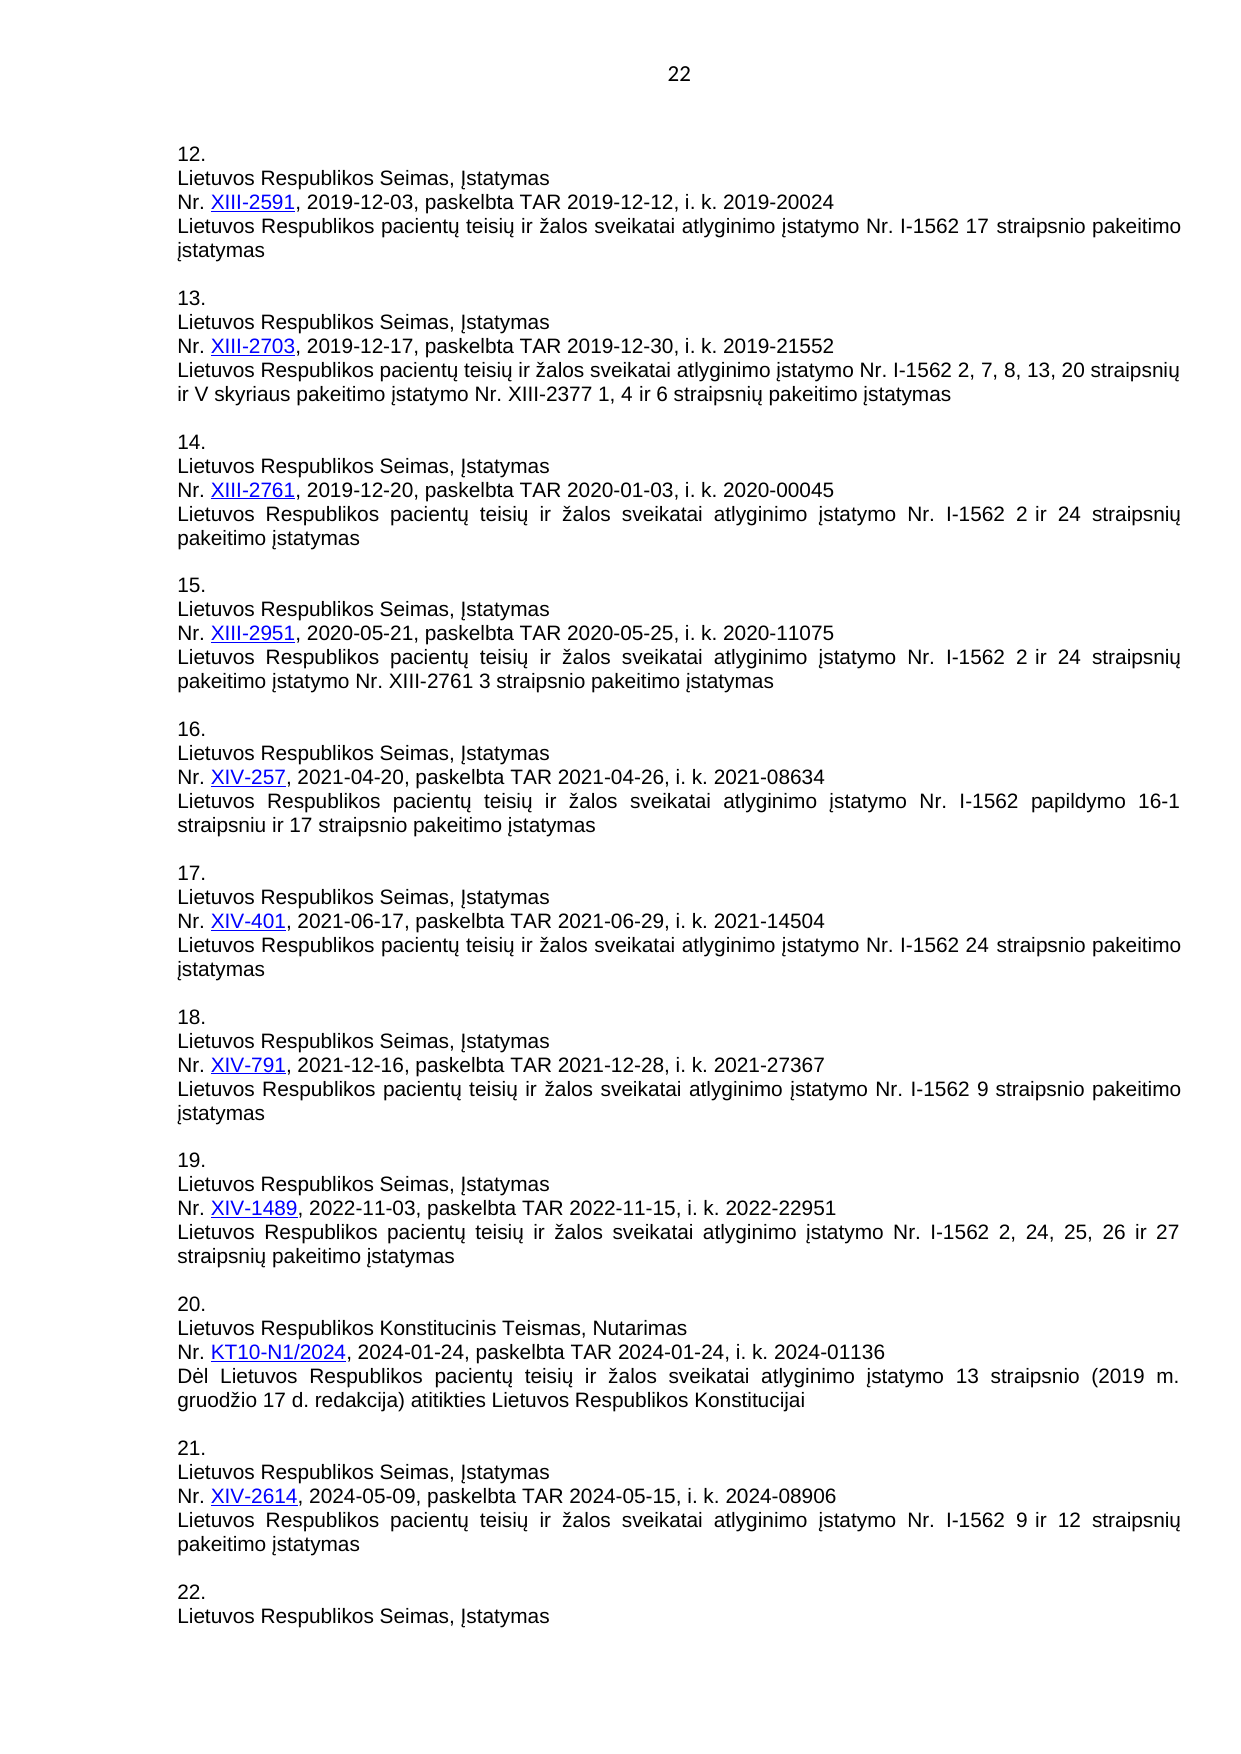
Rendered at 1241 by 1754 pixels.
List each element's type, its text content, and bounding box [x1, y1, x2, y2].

text 17. [177, 861, 1181, 885]
text Lietuvos Respublikos Seimas, Įstatymas [177, 885, 1181, 909]
text 21. [177, 1436, 1181, 1460]
text 12. [177, 142, 1181, 166]
text Lietuvos Respublikos Seimas, Įstatymas [177, 310, 1181, 334]
text Lietuvos Respublikos Seimas, Įstatymas [177, 166, 1181, 190]
text Lietuvos Respublikos pacientų teisių ir žalos sveikatai atlyginimo įstatymo Nr. I-1562 9 ir 12 straipsnių pakeitimo įstatymas [177, 1508, 1181, 1556]
text 15. [177, 573, 1181, 597]
text Nr. XIII-2951, 2020-05-21, paskelbta TAR 2020-05-25, i. k. 2020-11075 [177, 621, 1181, 645]
text Lietuvos Respublikos pacientų teisių ir žalos sveikatai atlyginimo įstatymo Nr. I-1562 9 straipsnio pakeitimo įstatymas [177, 1076, 1181, 1124]
text Nr. XIV-257, 2021-04-20, paskelbta TAR 2021-04-26, i. k. 2021-08634 [177, 765, 1181, 789]
text Lietuvos Respublikos pacientų teisių ir žalos sveikatai atlyginimo įstatymo Nr. I-1562 24 straipsnio pakeitimo įstatymas [177, 933, 1181, 981]
text 20. [177, 1292, 1181, 1316]
text Nr. XIV-1489, 2022-11-03, paskelbta TAR 2022-11-15, i. k. 2022-22951 [177, 1196, 1181, 1220]
text Lietuvos Respublikos pacientų teisių ir žalos sveikatai atlyginimo įstatymo Nr. I-1562 2, 24, 25, 26 ir 27 straipsnių pakeitimo įstatymas [177, 1220, 1181, 1268]
text Nr. XIII-2703, 2019-12-17, paskelbta TAR 2019-12-30, i. k. 2019-21552 [177, 334, 1181, 358]
text 19. [177, 1148, 1181, 1172]
text 14. [177, 429, 1181, 453]
text Lietuvos Respublikos Seimas, Įstatymas [177, 1460, 1181, 1484]
text Lietuvos Respublikos Seimas, Įstatymas [177, 1603, 1181, 1627]
text 22. [177, 1579, 1181, 1603]
text Lietuvos Respublikos Seimas, Įstatymas [177, 597, 1181, 621]
text Dėl Lietuvos Respublikos pacientų teisių ir žalos sveikatai atlyginimo įstatymo 13 straipsnio (2019 m. gruodžio 17 d. redakcija) atitikties Lietuvos Respublikos Konstitucijai [177, 1364, 1181, 1412]
text Nr. XIII-2591, 2019-12-03, paskelbta TAR 2019-12-12, i. k. 2019-20024 [177, 190, 1181, 214]
text Nr. XIV-791, 2021-12-16, paskelbta TAR 2021-12-28, i. k. 2021-27367 [177, 1052, 1181, 1076]
text Lietuvos Respublikos pacientų teisių ir žalos sveikatai atlyginimo įstatymo Nr. I-1562 17 straipsnio pakeitimo įstatymas [177, 214, 1181, 262]
text Lietuvos Respublikos Seimas, Įstatymas [177, 453, 1181, 477]
text Nr. XIII-2761, 2019-12-20, paskelbta TAR 2020-01-03, i. k. 2020-00045 [177, 477, 1181, 501]
text Lietuvos Respublikos pacientų teisių ir žalos sveikatai atlyginimo įstatymo Nr. I-1562 2, 7, 8, 13, 20 straipsnių ir V skyriaus pakeitimo įstatymo Nr. XIII-2377 1, 4 ir 6 straipsnių pakeitimo įstatymas [177, 358, 1181, 406]
text Lietuvos Respublikos pacientų teisių ir žalos sveikatai atlyginimo įstatymo Nr. I-1562 papildymo 16-1 straipsniu ir 17 straipsnio pakeitimo įstatymas [177, 789, 1181, 837]
text 16. [177, 717, 1181, 741]
text Lietuvos Respublikos Seimas, Įstatymas [177, 1028, 1181, 1052]
text Lietuvos Respublikos pacientų teisių ir žalos sveikatai atlyginimo įstatymo Nr. I-1562 2 ir 24 straipsnių pakeitimo įstatymas [177, 501, 1181, 549]
text Lietuvos Respublikos Konstitucinis Teismas, Nutarimas [177, 1316, 1181, 1340]
text Nr. XIV-2614, 2024-05-09, paskelbta TAR 2024-05-15, i. k. 2024-08906 [177, 1484, 1181, 1508]
text Lietuvos Respublikos Seimas, Įstatymas [177, 1172, 1181, 1196]
text Lietuvos Respublikos pacientų teisių ir žalos sveikatai atlyginimo įstatymo Nr. I-1562 2 ir 24 straipsnių pakeitimo įstatymo Nr. XIII-2761 3 straipsnio pakeitimo įstatymas [177, 645, 1181, 693]
text 13. [177, 286, 1181, 310]
text Nr. XIV-401, 2021-06-17, paskelbta TAR 2021-06-29, i. k. 2021-14504 [177, 909, 1181, 933]
text Lietuvos Respublikos Seimas, Įstatymas [177, 741, 1181, 765]
text Nr. KT10-N1/2024, 2024-01-24, paskelbta TAR 2024-01-24, i. k. 2024-01136 [177, 1340, 1181, 1364]
text 18. [177, 1004, 1181, 1028]
